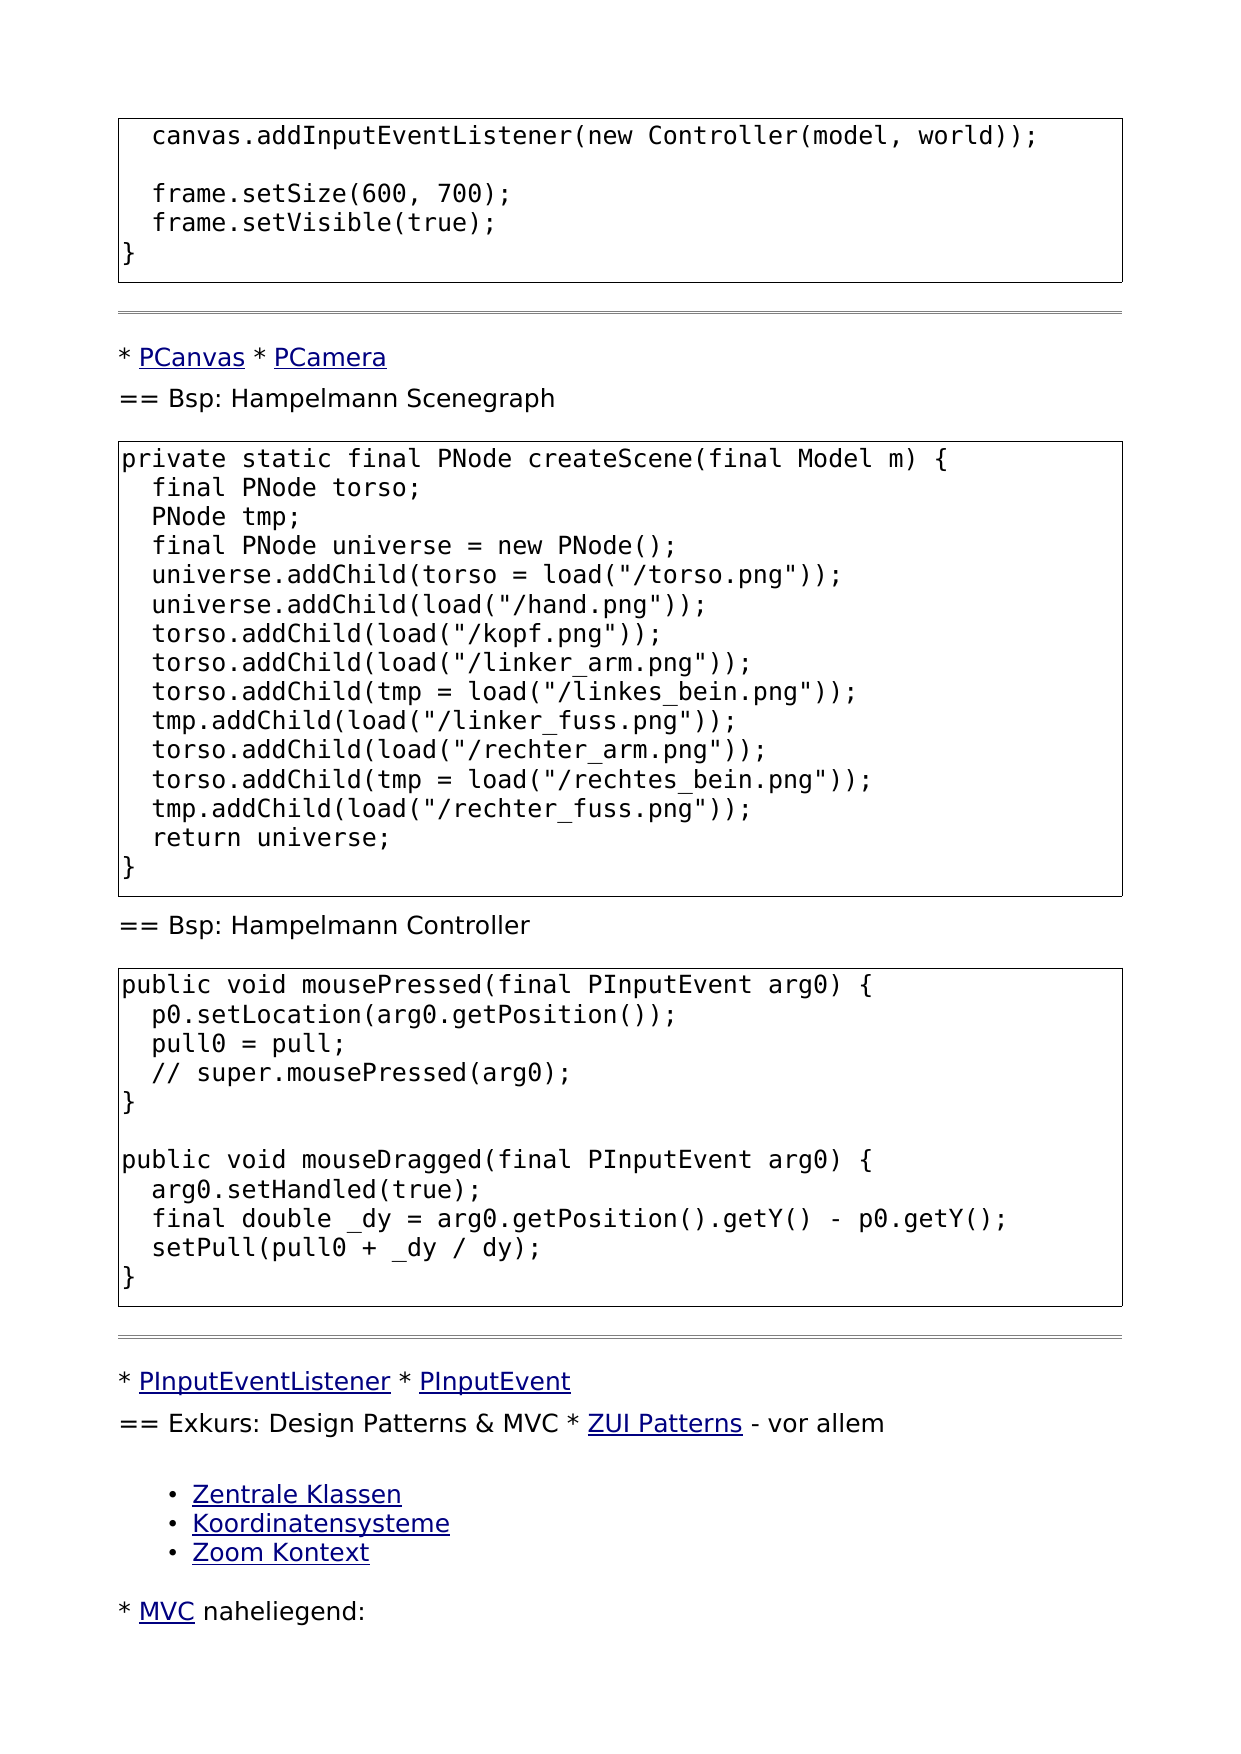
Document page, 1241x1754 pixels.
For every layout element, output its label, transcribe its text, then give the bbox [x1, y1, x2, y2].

text * MVC naheliegend: [118, 1597, 1122, 1626]
text == Bsp: Hampelmann Controller [118, 911, 1122, 940]
list Zentrale Klassen [177, 1480, 1122, 1509]
text * PInputEventListener * PInputEvent [118, 1367, 1122, 1397]
list Koordinatensysteme [177, 1509, 1122, 1538]
text * PCanvas * PCamera [118, 343, 1122, 372]
text == Bsp: Hampelmann Scenegraph [118, 384, 1122, 414]
text == Exkurs: Design Patterns & MVC * ZUI Patterns - vor allem [118, 1409, 1122, 1438]
table_header canvas.addInputEventListener(new Controller(model, world)); frame.setSize(600, 700); frame.setVisible(true); } [119, 119, 1122, 282]
list Zoom Kontext [177, 1538, 1122, 1568]
table_header private static final PNode createScene(final Model m) { final PNode torso; PNode tmp; final PNode universe = new PNode(); universe.addChild(torso = load("/torso.png")); universe.addChild(load("/hand.png")); torso.addChild(load("/kopf.png")); torso.addChild(load("/linker_arm.png")); torso.addChild(tmp = load("/linkes_bein.png")); tmp.addChild(load("/linker_fuss.png")); torso.addChild(load("/rechter_arm.png")); torso.addChild(tmp = load("/rechtes_bein.png")); tmp.addChild(load("/rechter_fuss.png")); return universe; } [119, 442, 1122, 896]
table_header public void mousePressed(final PInputEvent arg0) { p0.setLocation(arg0.getPosition()); pull0 = pull; // super.mousePressed(arg0); } public void mouseDragged(final PInputEvent arg0) { arg0.setHandled(true); final double _dy = arg0.getPosition().getY() - p0.getY(); setPull(pull0 + _dy / dy); } [119, 969, 1122, 1306]
